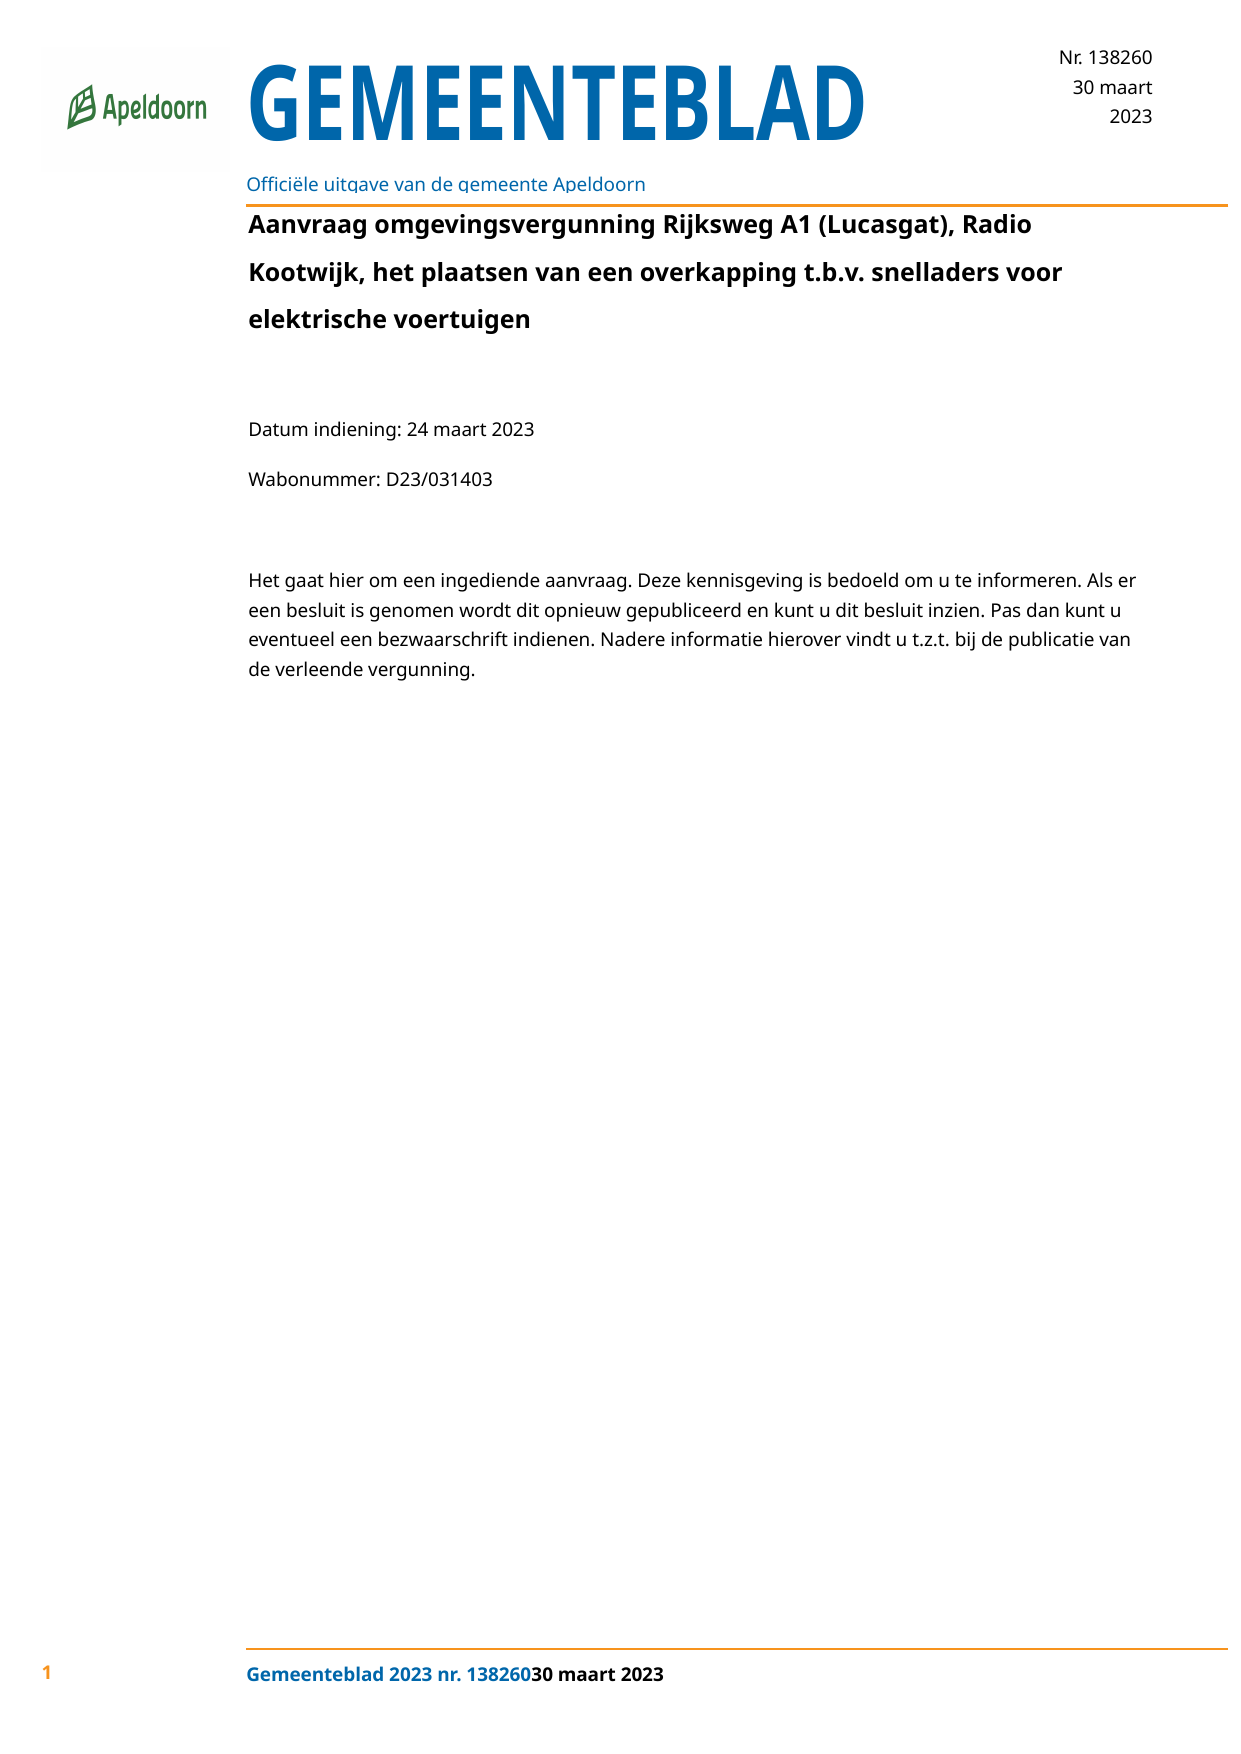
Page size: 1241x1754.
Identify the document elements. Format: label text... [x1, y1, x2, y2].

picture [41, 47, 231, 172]
text Het gaat hier om een ingediende aanvraag. Deze kennisgeving is bedoeld om u te informeren. Als er een besluit is genomen wordt dit opnieuw gepubliceerd en kunt u dit besluit inzien. Pas dan kunt u eventueel een bezwaarschrift indienen. Nadere informatie hierover vindt u t.z.t. bij de publicatie van de verleende vergunning. [248, 567, 1152, 682]
text Aanvraag omgevingsvergunning Rijksweg A1 (Lucasgat), Radio Kootwijk, het plaatsen van een overkapping t.b.v. snelladers voor elektrische voertuigen [248, 207, 1152, 336]
text Datum indiening: 24 maart 2023 [248, 416, 1152, 442]
text Wabonummer: D23/031403 [248, 466, 1152, 492]
